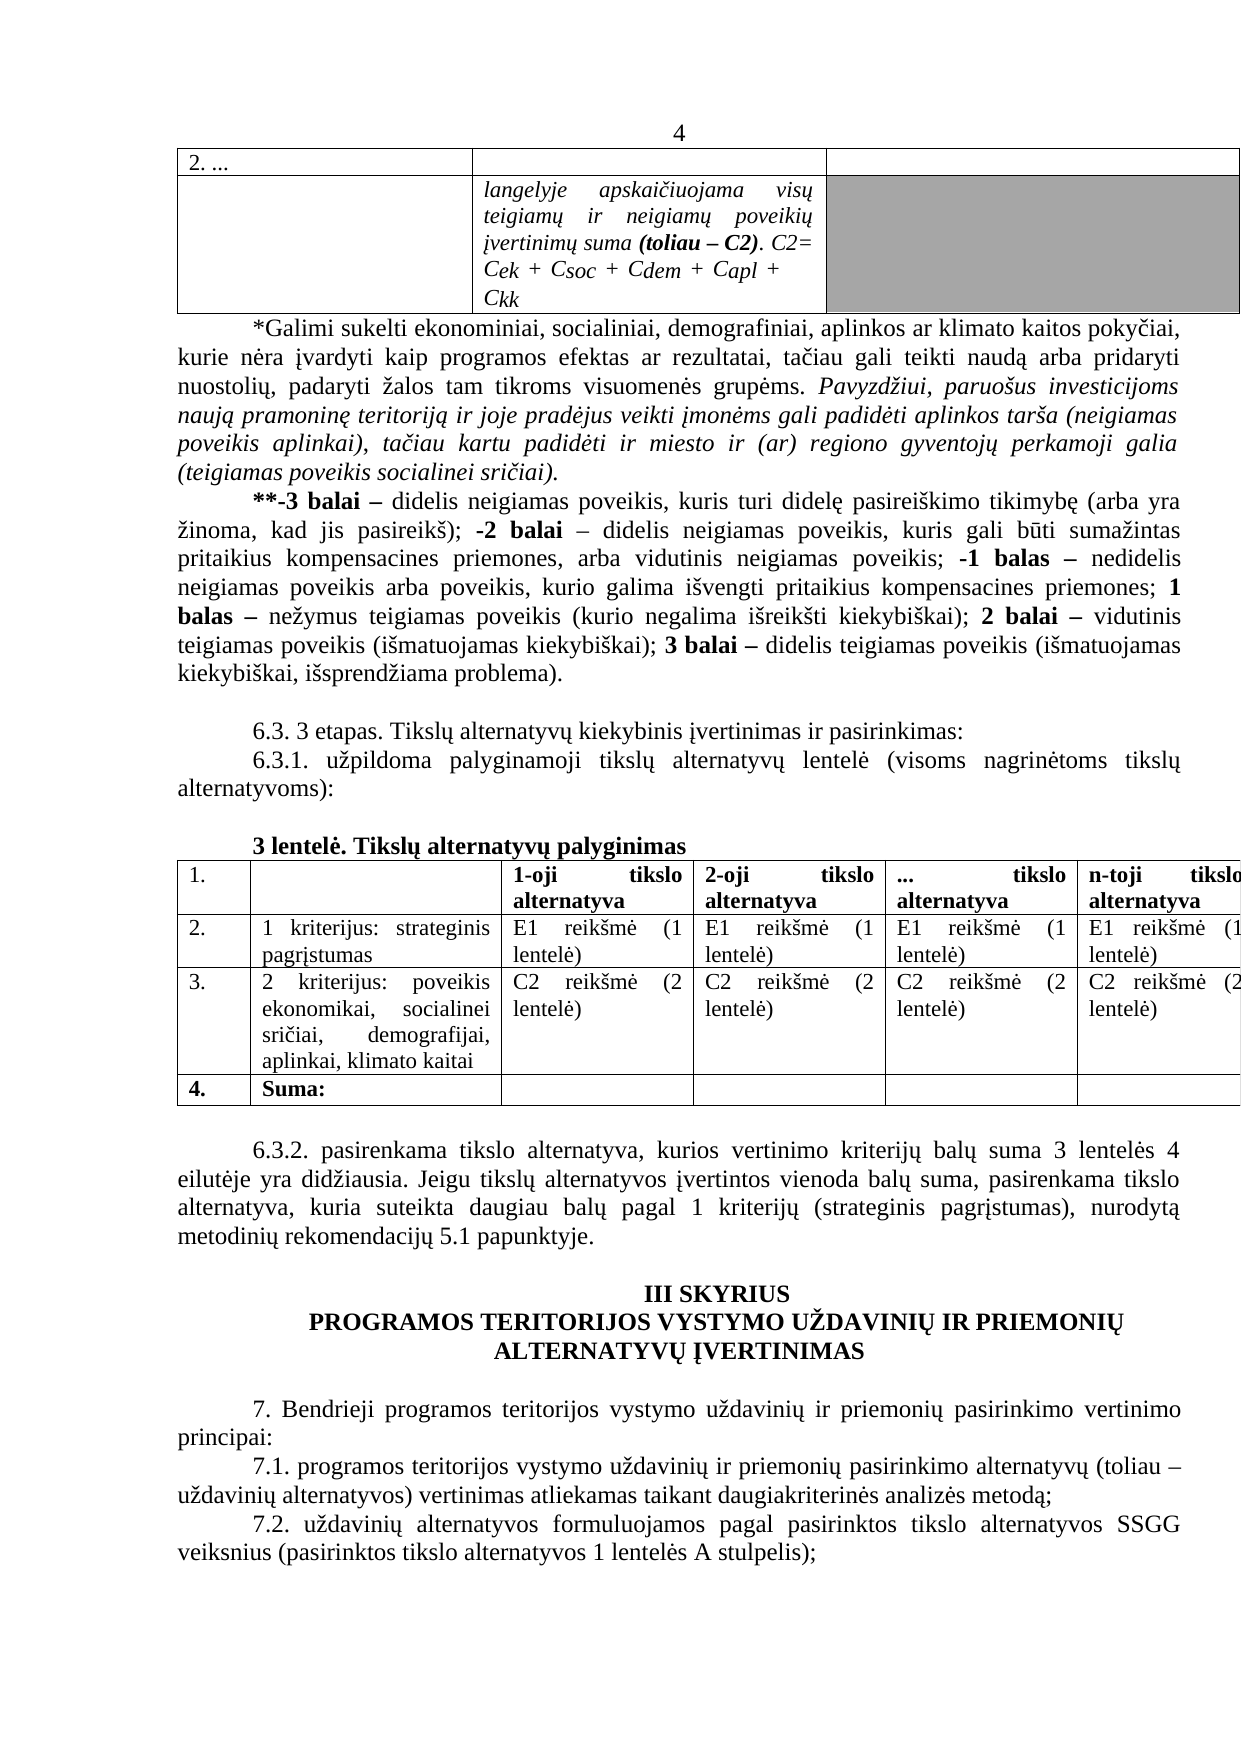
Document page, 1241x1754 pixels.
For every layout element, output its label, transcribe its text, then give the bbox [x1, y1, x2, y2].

table_cell C2 reikšmė (2 lentelė) [886, 968, 1077, 1074]
table_header [251, 861, 501, 913]
table_cell [178, 176, 472, 312]
table_cell E1 reikšmė (1 lentelė) [694, 915, 885, 967]
text 7.1. programos teritorijos vystymo uždavinių ir priemonių pasirinkimo alternatyvų (toliau – uždavinių alternatyvos) vertinimas atliekamas taikant daugiakriterinės analizės metodą; [177, 1451, 1181, 1509]
table_cell [886, 1075, 1077, 1105]
table_cell E1 reikšmė (1 lentelė) [1078, 915, 1240, 967]
table_header 2-oji tikslo alternatyva [694, 861, 885, 913]
table_cell [502, 1075, 693, 1105]
table_cell [827, 149, 1239, 175]
table_cell E1 reikšmė (1 lentelė) [886, 915, 1077, 967]
table_header 1-oji tikslo alternatyva [502, 861, 693, 913]
table_cell [473, 149, 826, 175]
text PROGRAMOS TERITORIJOS VYSTYMO UŽDAVINIŲ IR PRIEMONIŲ ALTERNATYVŲ ĮVERTINIMAS [177, 1307, 1181, 1365]
table_cell [1078, 1075, 1240, 1105]
table_cell [827, 176, 1239, 312]
table_cell 4. [178, 1075, 250, 1105]
table_cell langelyje apskaičiuojama visų teigiamų ir neigiamų poveikių įvertinimų suma (toliau – C2). C2= Cek + Csoc + Cdem + Capl + Ckk [473, 176, 826, 312]
table_cell C2 reikšmė (2 lentelė) [1078, 968, 1240, 1074]
table_cell 2 kriterijus: poveikis ekonomikai, socialinei sričiai, demografijai, aplinkai, klimato kaitai [251, 968, 501, 1074]
table_cell [694, 1075, 885, 1105]
table_cell Suma: [251, 1075, 501, 1105]
table_cell C2 reikšmė (2 lentelė) [694, 968, 885, 1074]
table_cell 1 kriterijus: strateginis pagrįstumas [251, 915, 501, 967]
text 7.2. uždavinių alternatyvos formuluojamos pagal pasirinktos tikslo alternatyvos SSGG veiksnius (pasirinktos tikslo alternatyvos 1 lentelės A stulpelis); [177, 1509, 1181, 1566]
table_cell 2. [178, 915, 250, 967]
table_header n-toji tikslo alternatyva [1078, 861, 1240, 913]
text 6.3. 3 etapas. Tikslų alternatyvų kiekybinis įvertinimas ir pasirinkimas: [177, 716, 1181, 745]
text 3 lentelė. Tikslų alternatyvų palyginimas [177, 831, 1181, 860]
text *Galimi sukelti ekonominiai, socialiniai, demografiniai, aplinkos ar klimato kaitos pokyčiai, kurie nėra įvardyti kaip programos efektas ar rezultatai, tačiau gali teikti naudą arba pridaryti nuostolių, padaryti žalos tam tikroms visuomenės grupėms. Pavyzdžiui, paruošus investicijoms naują pramoninę teritoriją ir joje pradėjus veikti įmonėms gali padidėti aplinkos tarša (neigiamas poveikis aplinkai), tačiau kartu padidėti ir miesto ir (ar) regiono gyventojų perkamoji galia (teigiamas poveikis socialinei sričiai). [177, 314, 1181, 486]
table_cell E1 reikšmė (1 lentelė) [502, 915, 693, 967]
table_header 1. [178, 861, 250, 913]
text III SKYRIUS [177, 1279, 1181, 1307]
text **-3 balai – didelis neigiamas poveikis, kuris turi didelę pasireiškimo tikimybę (arba yra žinoma, kad jis pasireikš); -2 balai – didelis neigiamas poveikis, kuris gali būti sumažintas pritaikius kompensacines priemones, arba vidutinis neigiamas poveikis; -1 balas – nedidelis neigiamas poveikis arba poveikis, kurio galima išvengti pritaikius kompensacines priemones; 1 balas – nežymus teigiamas poveikis (kurio negalima išreikšti kiekybiškai); 2 balai – vidutinis teigiamas poveikis (išmatuojamas kiekybiškai); 3 balai – didelis teigiamas poveikis (išmatuojamas kiekybiškai, išsprendžiama problema). [177, 486, 1181, 687]
table_cell 3. [178, 968, 250, 1074]
text 7. Bendrieji programos teritorijos vystymo uždavinių ir priemonių pasirinkimo vertinimo principai: [177, 1394, 1181, 1451]
table_cell 2. ... [178, 149, 472, 175]
text 6.3.1. užpildoma palyginamoji tikslų alternatyvų lentelė (visoms nagrinėtoms tikslų alternatyvoms): [177, 745, 1181, 802]
table_cell C2 reikšmė (2 lentelė) [502, 968, 693, 1074]
table_header ... tikslo alternatyva [886, 861, 1077, 913]
text 6.3.2. pasirenkama tikslo alternatyva, kurios vertinimo kriterijų balų suma 3 lentelės 4 eilutėje yra didžiausia. Jeigu tikslų alternatyvos įvertintos vienoda balų suma, pasirenkama tikslo alternatyva, kuria suteikta daugiau balų pagal 1 kriterijų (strateginis pagrįstumas), nurodytą metodinių rekomendacijų 5.1 papunktyje. [177, 1135, 1181, 1250]
